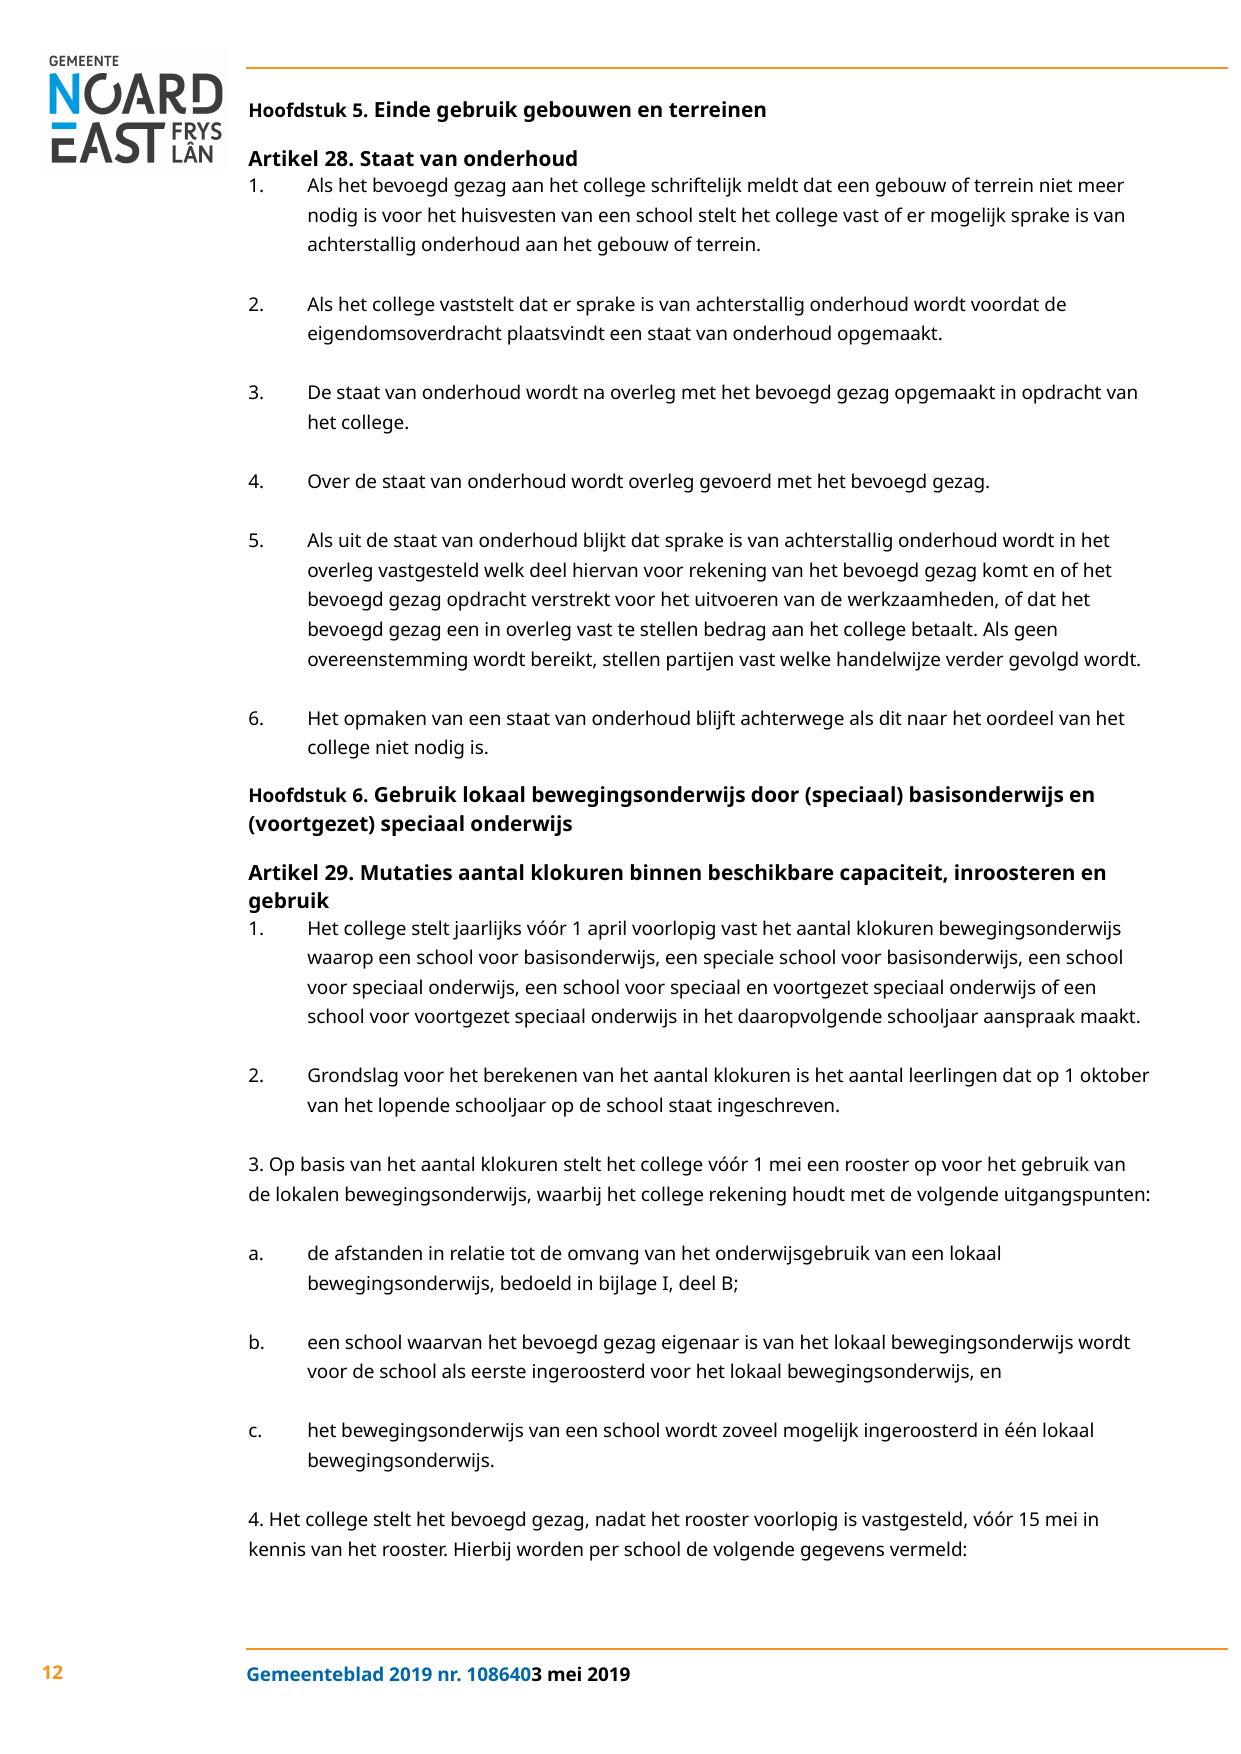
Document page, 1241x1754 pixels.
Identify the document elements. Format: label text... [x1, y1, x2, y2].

list Als het college vaststelt dat er sprake is van achterstallig onderhoud wordt voordat de eigendomsoverdracht plaatsvindt een staat van onderhoud opgemaakt. [248, 291, 1152, 346]
text 4. Het college stelt het bevoegd gezag, nadat het rooster voorlopig is vastgesteld, vóór 15 mei in kennis van het rooster. Hierbij worden per school de volgende gegevens vermeld: [248, 1506, 1152, 1562]
text Artikel 29. Mutaties aantal klokuren binnen beschikbare capaciteit, inroosteren en gebruik [248, 858, 1152, 915]
text Artikel 28. Staat van onderhoud [248, 144, 1152, 172]
text Hoofdstuk 6. Gebruik lokaal bewegingsonderwijs door (speciaal) basisonderwijs en (voortgezet) speciaal onderwijs [248, 780, 1152, 837]
list het bewegingsonderwijs van een school wordt zoveel mogelijk ingeroosterd in één lokaal bewegingsonderwijs. [248, 1418, 1152, 1473]
list Het opmaken van een staat van onderhoud blijft achterwege als dit naar het oordeel van het college niet nodig is. [248, 705, 1152, 760]
list Grondslag voor het berekenen van het aantal klokuren is het aantal leerlingen dat op 1 oktober van het lopende schooljaar op de school staat ingeschreven. [248, 1063, 1152, 1118]
list een school waarvan het bevoegd gezag eigenaar is van het lokaal bewegingsonderwijs wordt voor de school als eerste ingeroosterd voor het lokaal bewegingsonderwijs, en [248, 1329, 1152, 1384]
list Over de staat van onderhoud wordt overleg gevoerd met het bevoegd gezag. [248, 468, 1152, 494]
list Het college stelt jaarlijks vóór 1 april voorlopig vast het aantal klokuren bewegingsonderwijs waarop een school voor basisonderwijs, een speciale school voor basisonderwijs, een school voor speciaal onderwijs, een school voor speciaal en voortgezet speciaal onderwijs of een school voor voortgezet speciaal onderwijs in het daaropvolgende schooljaar aanspraak maakt. [248, 915, 1152, 1029]
list Als het bevoegd gezag aan het college schriftelijk meldt dat een gebouw of terrein niet meer nodig is voor het huisvesten van een school stelt het college vast of er mogelijk sprake is van achterstallig onderhoud aan het gebouw of terrein. [248, 172, 1152, 257]
list De staat van onderhoud wordt na overleg met het bevoegd gezag opgemaakt in opdracht van het college. [248, 379, 1152, 435]
text Hoofdstuk 5. Einde gebruik gebouwen en terreinen [248, 95, 1152, 123]
list Als uit de staat van onderhoud blijkt dat sprake is van achterstallig onderhoud wordt in het overleg vastgesteld welk deel hiervan voor rekening van het bevoegd gezag komt en of het bevoegd gezag opdracht verstrekt voor het uitvoeren van de werkzaamheden, of dat het bevoegd gezag een in overleg vast te stellen bedrag aan het college betaalt. Als geen overeenstemming wordt bereikt, stellen partijen vast welke handelwijze verder gevolgd wordt. [248, 527, 1152, 672]
list de afstanden in relatie tot de omvang van het onderwijsgebruik van een lokaal bewegingsonderwijs, bedoeld in bijlage I, deel B; [248, 1240, 1152, 1296]
text 3. Op basis van het aantal klokuren stelt het college vóór 1 mei een rooster op voor het gebruik van de lokalen bewegingsonderwijs, waarbij het college rekening houdt met de volgende uitgangspunten: [248, 1151, 1152, 1207]
picture [41, 47, 231, 172]
